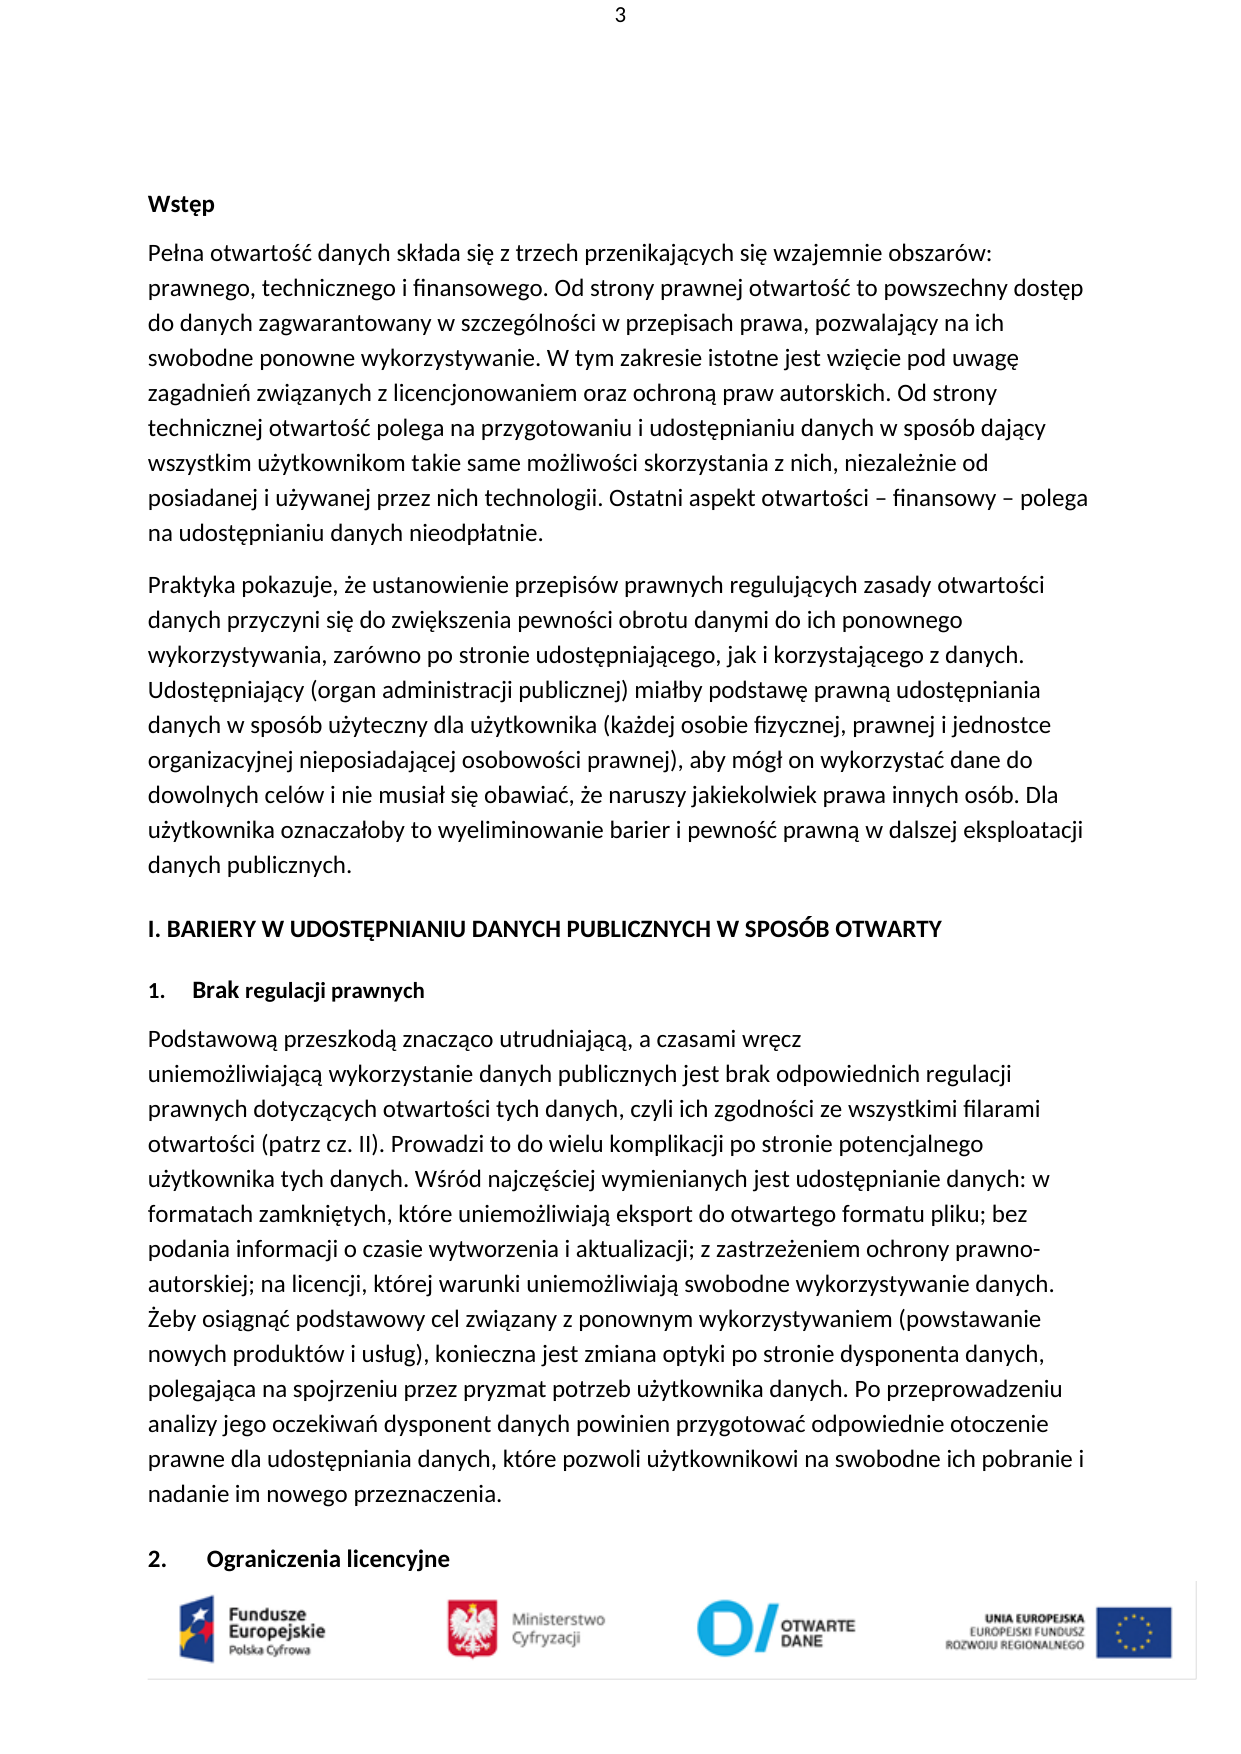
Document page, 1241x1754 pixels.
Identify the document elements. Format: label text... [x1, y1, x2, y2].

text I. BARIERY W UDOSTĘPNIANIU DANYCH PUBLICZNYCH W SPOSÓB OTWARTY [148, 913, 1093, 943]
text Podstawową przeszkodą znacząco utrudniającą, a czasami wręcz uniemożliwiającą wykorzystanie danych publicznych jest brak odpowiednich regulacji prawnych dotyczących otwartości tych danych, czyli ich zgodności ze wszystkimi filarami otwartości (patrz cz. II). Prowadzi to do wielu komplikacji po stronie potencjalnego użytkownika tych danych. Wśród najczęściej wymienianych jest udostępnianie danych: w formatach zamkniętych, które uniemożliwiają eksport do otwartego formatu pliku; bez podania informacji o czasie wytworzenia i aktualizacji; z zastrzeżeniem ochrony prawno-autorskiej; na licencji, której warunki uniemożliwiają swobodne wykorzystywanie danych. Żeby osiągnąć podstawowy cel związany z ponownym wykorzystywaniem (powstawanie nowych produktów i usług), konieczna jest zmiana optyki po stronie dysponenta danych, polegająca na spojrzeniu przez pryzmat potrzeb użytkownika danych. Po przeprowadzeniu analizy jego oczekiwań dysponent danych powinien przygotować odpowiednie otoczenie prawne dla udostępniania danych, które pozwoli użytkownikowi na swobodne ich pobranie i nadanie im nowego przeznaczenia. [148, 1024, 1093, 1509]
text 1. Brak regulacji prawnych [148, 974, 1093, 1005]
text Wstęp [148, 188, 1093, 219]
text 2. Ograniczenia licencyjne [148, 1543, 1093, 1573]
text Praktyka pokazuje, że ustanowienie przepisów prawnych regulujących zasady otwartości danych przyczyni się do zwiększenia pewności obrotu danymi do ich ponownego wykorzystywania, zarówno po stronie udostępniającego, jak i korzystającego z danych. Udostępniający (organ administracji publicznej) miałby podstawę prawną udostępniania danych w sposób użyteczny dla użytkownika (każdej osobie fizycznej, prawnej i jednostce organizacyjnej nieposiadającej osobowości prawnej), aby mógł on wykorzystać dane do dowolnych celów i nie musiał się obawiać, że naruszy jakiekolwiek prawa innych osób. Dla użytkownika oznaczałoby to wyeliminowanie barier i pewność prawną w dalszej eksploatacji danych publicznych. [148, 569, 1093, 879]
text Pełna otwartość danych składa się z trzech przenikających się wzajemnie obszarów: prawnego, technicznego i finansowego. Od strony prawnej otwartość to powszechny dostęp do danych zagwarantowany w szczególności w przepisach prawa, pozwalający na ich swobodne ponowne wykorzystywanie. W tym zakresie istotne jest wzięcie pod uwagę zagadnień związanych z licencjonowaniem oraz ochroną praw autorskich. Od strony technicznej otwartość polega na przygotowaniu i udostępnianiu danych w sposób dający wszystkim użytkownikom takie same możliwości skorzystania z nich, niezależnie od posiadanej i używanej przez nich technologii. Ostatni aspekt otwartości – finansowy – polega na udostępnianiu danych nieodpłatnie. [148, 237, 1093, 548]
